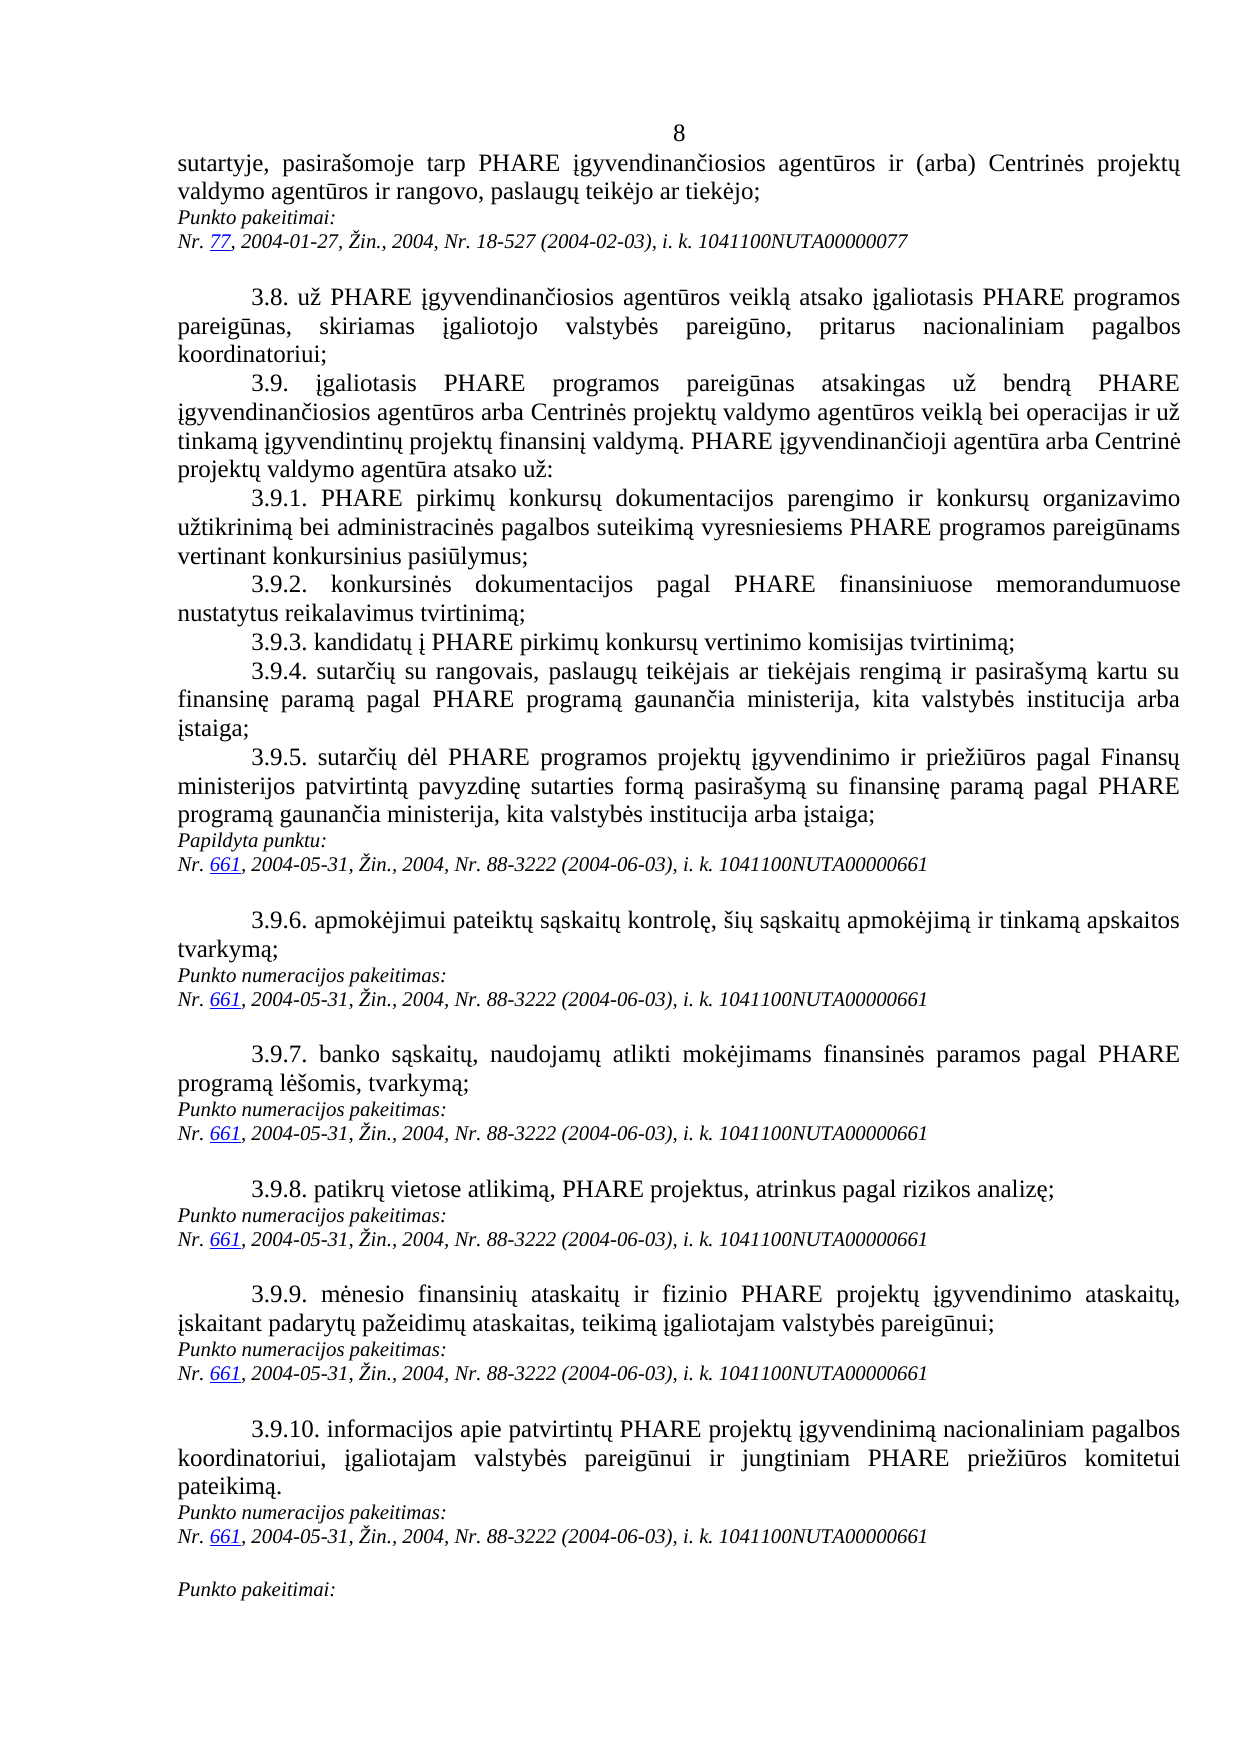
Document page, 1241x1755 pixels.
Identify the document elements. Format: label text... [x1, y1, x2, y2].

text Nr. 661, 2004-05-31, Žin., 2004, Nr. 88-3222 (2004-06-03), i. k. 1041100NUTA00000661 [177, 1361, 1181, 1385]
text Punkto numeracijos pakeitimas: [177, 1337, 1181, 1361]
text 3.9.7. banko sąskaitų, naudojamų atlikti mokėjimams finansinės paramos pagal PHARE programą lėšomis, tvarkymą; [177, 1039, 1181, 1097]
text 3.9.10. informacijos apie patvirtintų PHARE projektų įgyvendinimą nacionaliniam pagalbos koordinatoriui, įgaliotajam valstybės pareigūnui ir jungtiniam PHARE priežiūros komitetui pateikimą. [177, 1414, 1181, 1500]
text Nr. 661, 2004-05-31, Žin., 2004, Nr. 88-3222 (2004-06-03), i. k. 1041100NUTA00000661 [177, 987, 1181, 1011]
text Nr. 661, 2004-05-31, Žin., 2004, Nr. 88-3222 (2004-06-03), i. k. 1041100NUTA00000661 [177, 1227, 1181, 1251]
text 3.9.6. apmokėjimui pateiktų sąskaitų kontrolę, šių sąskaitų apmokėjimą ir tinkamą apskaitos tvarkymą; [177, 905, 1181, 963]
text 3.9. įgaliotasis PHARE programos pareigūnas atsakingas už bendrą PHARE įgyvendinančiosios agentūros arba Centrinės projektų valdymo agentūros veiklą bei operacijas ir už tinkamą įgyvendintinų projektų finansinį valdymą. PHARE įgyvendinančioji agentūra arba Centrinė projektų valdymo agentūra atsako už: [177, 368, 1181, 483]
text Punkto pakeitimai: [177, 205, 1181, 229]
text 3.8. už PHARE įgyvendinančiosios agentūros veiklą atsako įgaliotasis PHARE programos pareigūnas, skiriamas įgaliotojo valstybės pareigūno, pritarus nacionaliniam pagalbos koordinatoriui; [177, 282, 1181, 368]
text Punkto numeracijos pakeitimas: [177, 963, 1181, 987]
text 3.9.8. patikrų vietose atlikimą, PHARE projektus, atrinkus pagal rizikos analizę; [177, 1174, 1181, 1203]
text Punkto numeracijos pakeitimas: [177, 1500, 1181, 1524]
text Punkto pakeitimai: [177, 1577, 1181, 1601]
text 3.9.4. sutarčių su rangovais, paslaugų teikėjais ar tiekėjais rengimą ir pasirašymą kartu su finansinę paramą pagal PHARE programą gaunančia ministerija, kita valstybės institucija arba įstaiga; [177, 656, 1181, 742]
text Punkto numeracijos pakeitimas: [177, 1097, 1181, 1121]
text 3.9.5. sutarčių dėl PHARE programos projektų įgyvendinimo ir priežiūros pagal Finansų ministerijos patvirtintą pavyzdinę sutarties formą pasirašymą su finansinę paramą pagal PHARE programą gaunančia ministerija, kita valstybės institucija arba įstaiga; [177, 742, 1181, 828]
text 3.9.2. konkursinės dokumentacijos pagal PHARE finansiniuose memorandumuose nustatytus reikalavimus tvirtinimą; [177, 569, 1181, 627]
text Nr. 77, 2004-01-27, Žin., 2004, Nr. 18-527 (2004-02-03), i. k. 1041100NUTA00000077 [177, 229, 1181, 253]
text 3.9.1. PHARE pirkimų konkursų dokumentacijos parengimo ir konkursų organizavimo užtikrinimą bei administracinės pagalbos suteikimą vyresniesiems PHARE programos pareigūnams vertinant konkursinius pasiūlymus; [177, 483, 1181, 569]
text Punkto numeracijos pakeitimas: [177, 1203, 1181, 1227]
text Nr. 661, 2004-05-31, Žin., 2004, Nr. 88-3222 (2004-06-03), i. k. 1041100NUTA00000661 [177, 1524, 1181, 1548]
text Papildyta punktu: [177, 828, 1181, 852]
text 3.9.9. mėnesio finansinių ataskaitų ir fizinio PHARE projektų įgyvendinimo ataskaitų, įskaitant padarytų pažeidimų ataskaitas, teikimą įgaliotajam valstybės pareigūnui; [177, 1279, 1181, 1337]
text 3.9.3. kandidatų į PHARE pirkimų konkursų vertinimo komisijas tvirtinimą; [177, 627, 1181, 656]
text Nr. 661, 2004-05-31, Žin., 2004, Nr. 88-3222 (2004-06-03), i. k. 1041100NUTA00000661 [177, 1121, 1181, 1145]
text sutartyje, pasirašomoje tarp PHARE įgyvendinančiosios agentūros ir (arba) Centrinės projektų valdymo agentūros ir rangovo, paslaugų teikėjo ar tiekėjo; [177, 148, 1181, 205]
text Nr. 661, 2004-05-31, Žin., 2004, Nr. 88-3222 (2004-06-03), i. k. 1041100NUTA00000661 [177, 852, 1181, 876]
